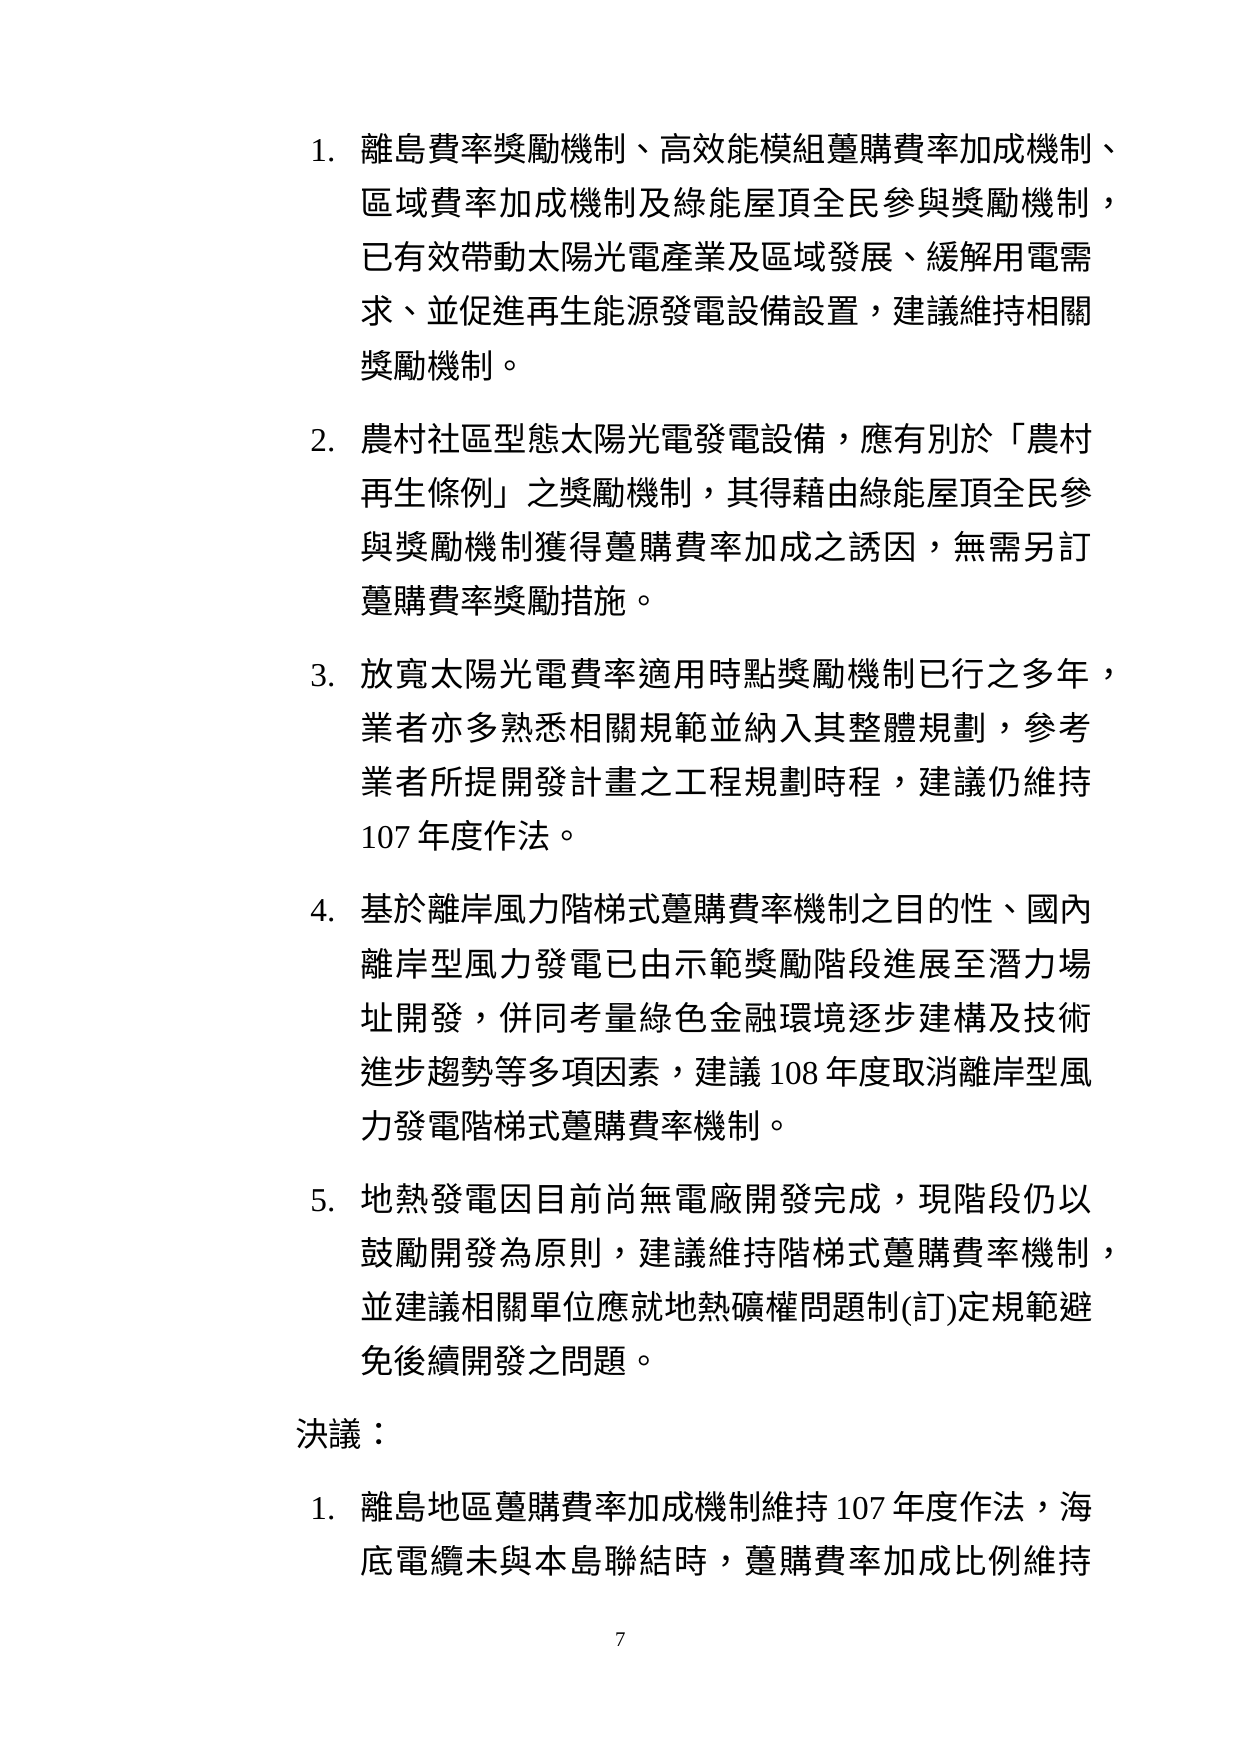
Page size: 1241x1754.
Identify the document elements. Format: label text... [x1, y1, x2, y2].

list 地熱發電因目前尚無電廠開發完成，現階段仍以鼓勵開發為原則，建議維持階梯式躉購費率機制，並建議相關單位應就地熱礦權問題制(訂)定規範避免後續開發之問題。 [310, 1168, 1092, 1385]
list 離島費率獎勵機制、高效能模組躉購費率加成機制、區域費率加成機制及綠能屋頂全民參與獎勵機制，已有效帶動太陽光電產業及區域發展、緩解用電需求、並促進再生能源發電設備設置，建議維持相關獎勵機制。 [310, 118, 1092, 389]
list 基於離岸風力階梯式躉購費率機制之目的性、國內離岸型風力發電已由示範獎勵階段進展至潛力場址開發，併同考量綠色金融環境逐步建構及技術進步趨勢等多項因素，建議108年度取消離岸型風力發電階梯式躉購費率機制。 [310, 878, 1092, 1149]
list 離島地區躉購費率加成機制維持107年度作法，海底電纜未與本島聯結時，躉購費率加成比例維持 [310, 1476, 1092, 1585]
list 放寬太陽光電費率適用時點獎勵機制已行之多年，業者亦多熟悉相關規範並納入其整體規劃，參考業者所提開發計畫之工程規劃時程，建議仍維持107年度作法。 [310, 643, 1092, 860]
list 農村社區型態太陽光電發電設備，應有別於「農村再生條例」之獎勵機制，其得藉由綠能屋頂全民參與獎勵機制獲得躉購費率加成之誘因，無需另訂躉購費率獎勵措施。 [310, 408, 1092, 624]
text 決議： [295, 1403, 1092, 1458]
